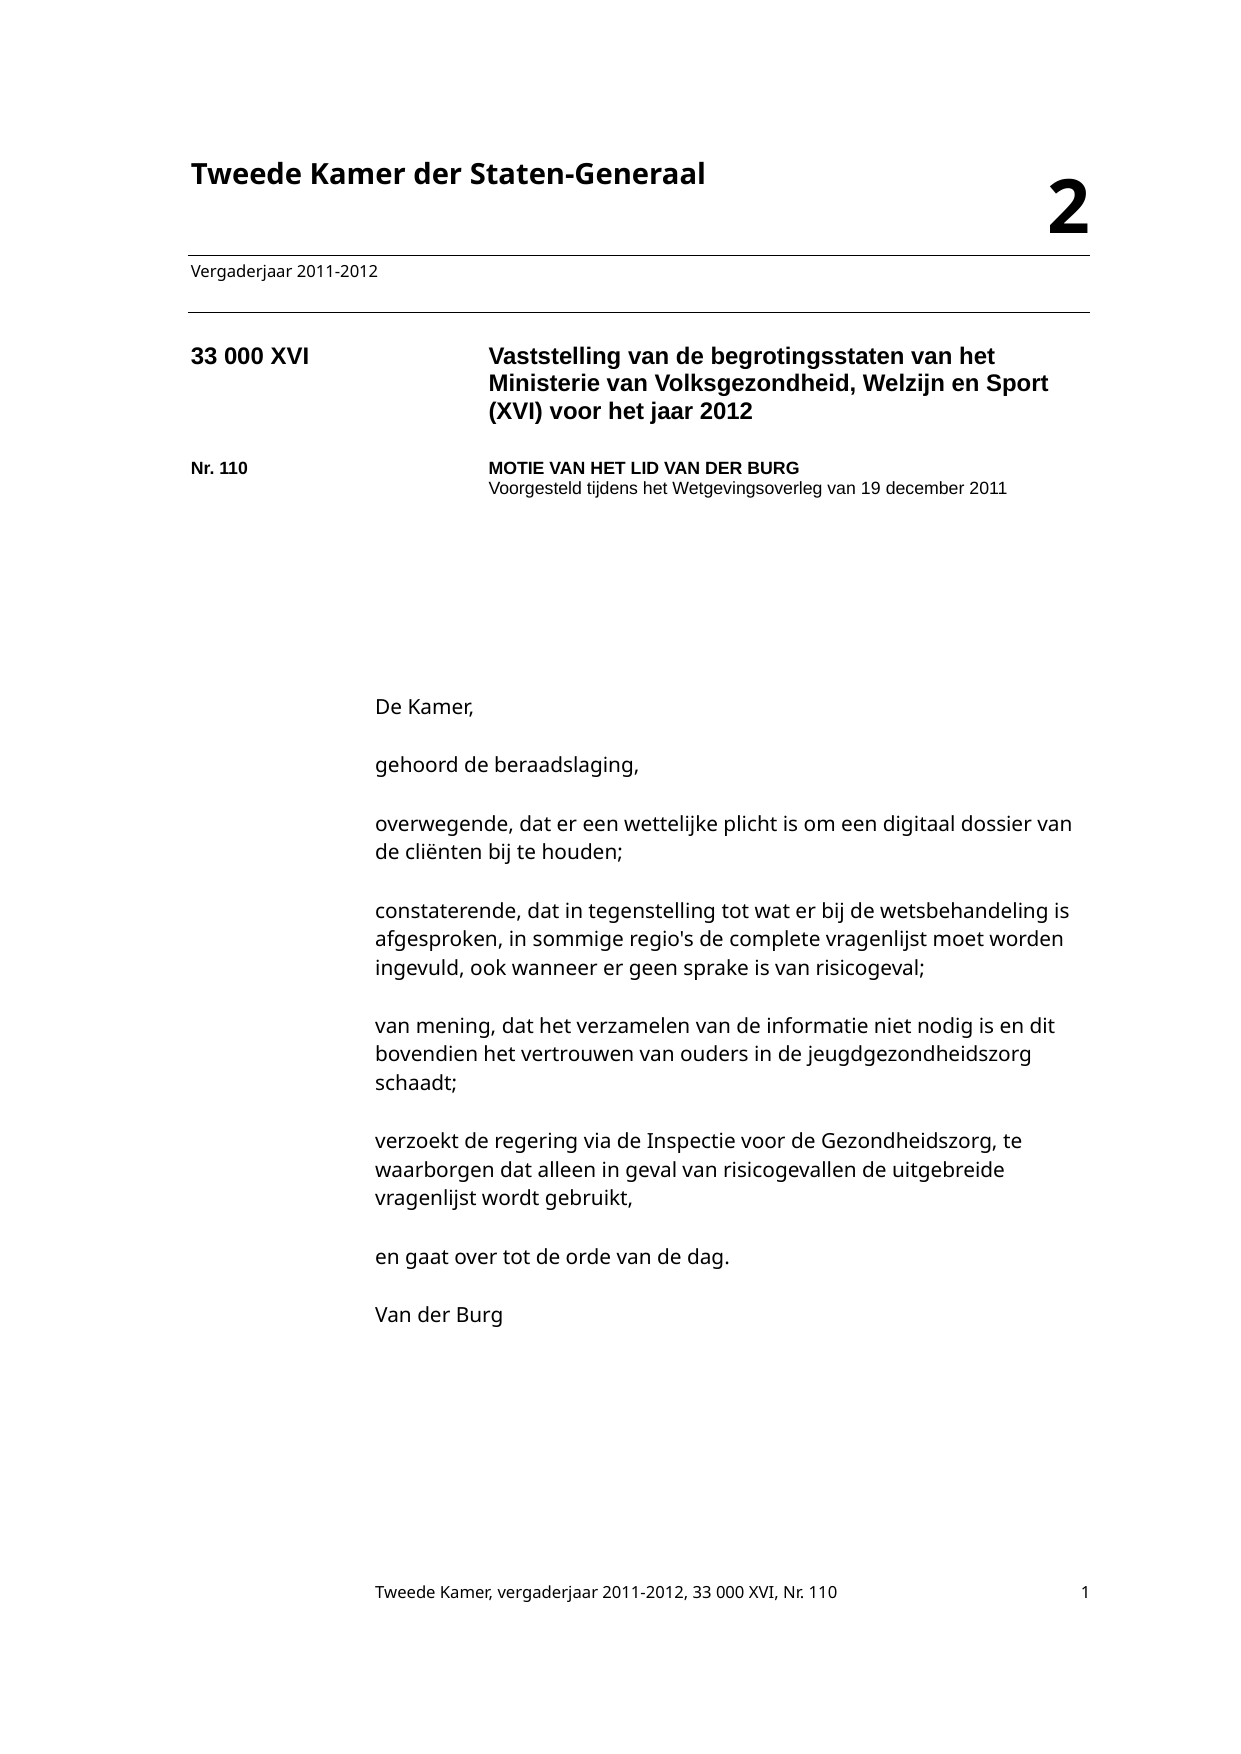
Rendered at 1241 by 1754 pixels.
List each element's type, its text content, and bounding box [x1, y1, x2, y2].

table_cell [188, 313, 485, 339]
text en gaat over tot de orde van de dag. [375, 1242, 1090, 1270]
table_header Tweede Kamer der Staten-Generaal [188, 150, 909, 255]
table_header 2 [910, 150, 1090, 255]
table_cell 33 000 XVI [188, 339, 485, 454]
text De Kamer, [375, 692, 1090, 721]
table_cell Vergaderjaar 2011-2012 [188, 256, 485, 312]
table_cell [485, 256, 1090, 312]
text overwegende, dat er een wettelijke plicht is om een digitaal dossier van de cliënten bij te houden; [375, 809, 1090, 866]
text verzoekt de regering via de Inspectie voor de Gezondheidszorg, te waarborgen dat alleen in geval van risicogevallen de uitgebreide vragenlijst wordt gebruikt, [375, 1126, 1090, 1212]
table_cell [485, 313, 1090, 339]
text van mening, dat het verzamelen van de informatie niet nodig is en dit bovendien het vertrouwen van ouders in de jeugdgezondheidszorg schaadt; [375, 1011, 1090, 1096]
table_cell MOTIE VAN HET LID VAN DER BURG Voorgesteld tijdens het Wetgevingsoverleg van 19 december 2011 [485, 455, 1090, 573]
table_cell Nr. 110 [188, 455, 485, 573]
text gehoord de beraadslaging, [375, 751, 1090, 779]
text Van der Burg [375, 1300, 1090, 1329]
table_cell Vaststelling van de begrotingsstaten van het Ministerie van Volksgezondheid, Welzijn en Sport (XVI) voor het jaar 2012 [485, 339, 1090, 454]
text constaterende, dat in tegenstelling tot wat er bij de wetsbehandeling is afgesproken, in sommige regio's de complete vragenlijst moet worden ingevuld, ook wanneer er geen sprake is van risicogeval; [375, 896, 1090, 981]
